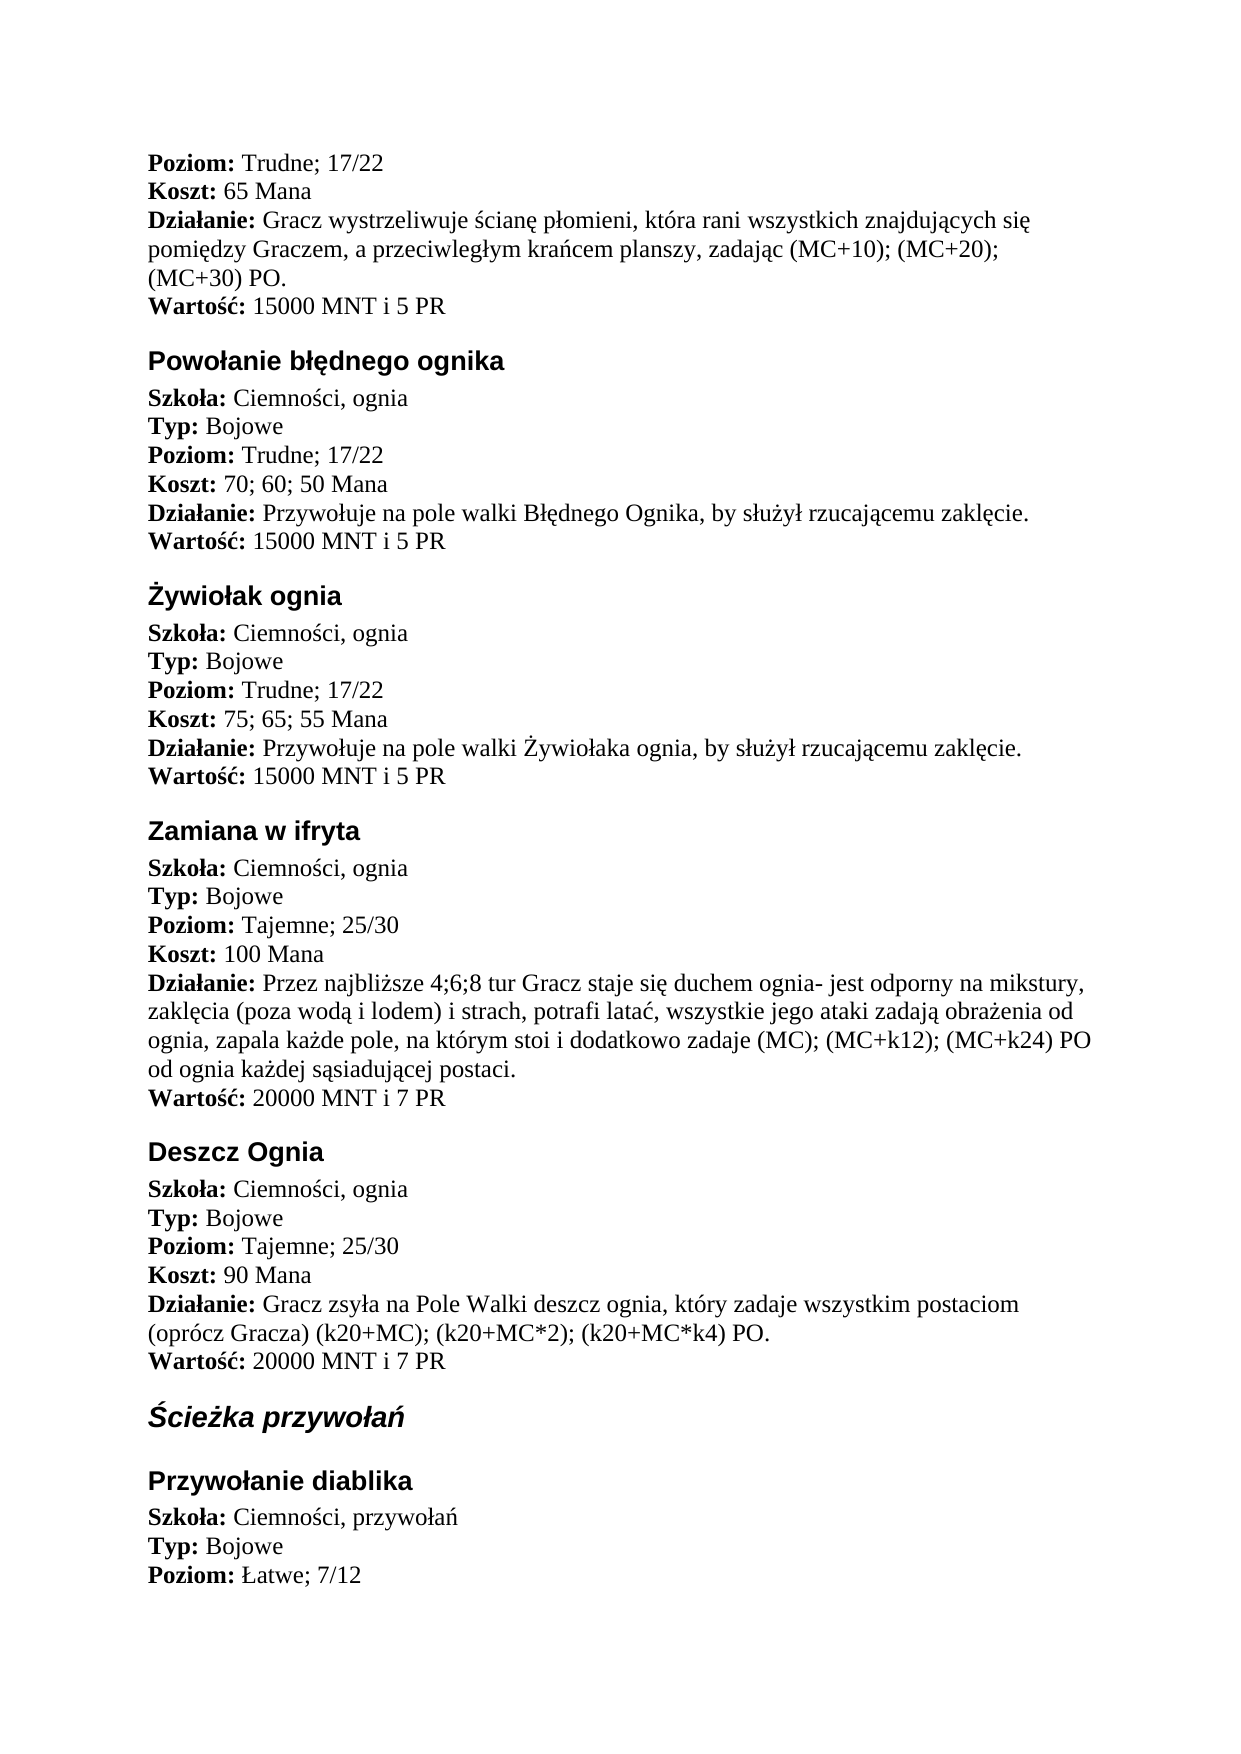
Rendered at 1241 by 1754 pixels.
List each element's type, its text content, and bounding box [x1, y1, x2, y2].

subtitle Deszcz Ognia [148, 1136, 1093, 1168]
text Koszt: 100 Mana [148, 939, 1093, 968]
text Działanie: Przywołuje na pole walki Żywiołaka ognia, by służył rzucającemu zaklęcie. [148, 733, 1093, 761]
text Typ: Bojowe [148, 881, 1093, 910]
text Poziom: Trudne; 17/22 [148, 440, 1093, 469]
text Szkoła: Ciemności, ognia [148, 618, 1093, 646]
text Działanie: Gracz zsyła na Pole Walki deszcz ognia, który zadaje wszystkim postaciom (oprócz Gracza) (k20+MC); (k20+MC*2); (k20+MC*k4) PO. [148, 1289, 1093, 1346]
text Typ: Bojowe [148, 1203, 1093, 1231]
text Typ: Bojowe [148, 646, 1093, 675]
text Koszt: 70; 60; 50 Mana [148, 469, 1093, 498]
text Koszt: 65 Mana [148, 176, 1093, 205]
text Wartość: 15000 MNT i 5 PR [148, 761, 1093, 790]
text Szkoła: Ciemności, przywołań [148, 1502, 1093, 1531]
text Poziom: Trudne; 17/22 [148, 675, 1093, 704]
subtitle Powołanie błędnego ognika [148, 345, 1093, 376]
text Działanie: Przez najbliższe 4;6;8 tur Gracz staje się duchem ognia- jest odporny na mikstury, zaklęcia (poza wodą i lodem) i strach, potrafi latać, wszystkie jego ataki zadają obrażenia od ognia, zapala każde pole, na którym stoi i dodatkowo zadaje (MC); (MC+k12); (MC+k24) PO od ognia każdej sąsiadującej postaci. [148, 968, 1093, 1083]
text Poziom: Tajemne; 25/30 [148, 1231, 1093, 1260]
text Poziom: Trudne; 17/22 [148, 148, 1093, 176]
text Koszt: 75; 65; 55 Mana [148, 704, 1093, 733]
text Wartość: 20000 MNT i 7 PR [148, 1346, 1093, 1375]
text Szkoła: Ciemności, ognia [148, 853, 1093, 881]
subtitle Przywołanie diablika [148, 1465, 1093, 1496]
text Koszt: 90 Mana [148, 1260, 1093, 1289]
text Typ: Bojowe [148, 1531, 1093, 1560]
text Wartość: 20000 MNT i 7 PR [148, 1083, 1093, 1111]
text Poziom: Łatwe; 7/12 [148, 1560, 1093, 1589]
text Szkoła: Ciemności, ognia [148, 1174, 1093, 1203]
text Poziom: Tajemne; 25/30 [148, 910, 1093, 939]
text Wartość: 15000 MNT i 5 PR [148, 291, 1093, 320]
subtitle Zamiana w ifryta [148, 815, 1093, 846]
subtitle Ścieżka przywołań [148, 1400, 1093, 1434]
text Wartość: 15000 MNT i 5 PR [148, 526, 1093, 555]
text Działanie: Gracz wystrzeliwuje ścianę płomieni, która rani wszystkich znajdujących się pomiędzy Graczem, a przeciwległym krańcem planszy, zadając (MC+10); (MC+20); (MC+30) PO. [148, 205, 1093, 291]
text Typ: Bojowe [148, 411, 1093, 440]
text Działanie: Przywołuje na pole walki Błędnego Ognika, by służył rzucającemu zaklęcie. [148, 498, 1093, 526]
subtitle Żywiołak ognia [148, 580, 1093, 611]
text Szkoła: Ciemności, ognia [148, 383, 1093, 411]
